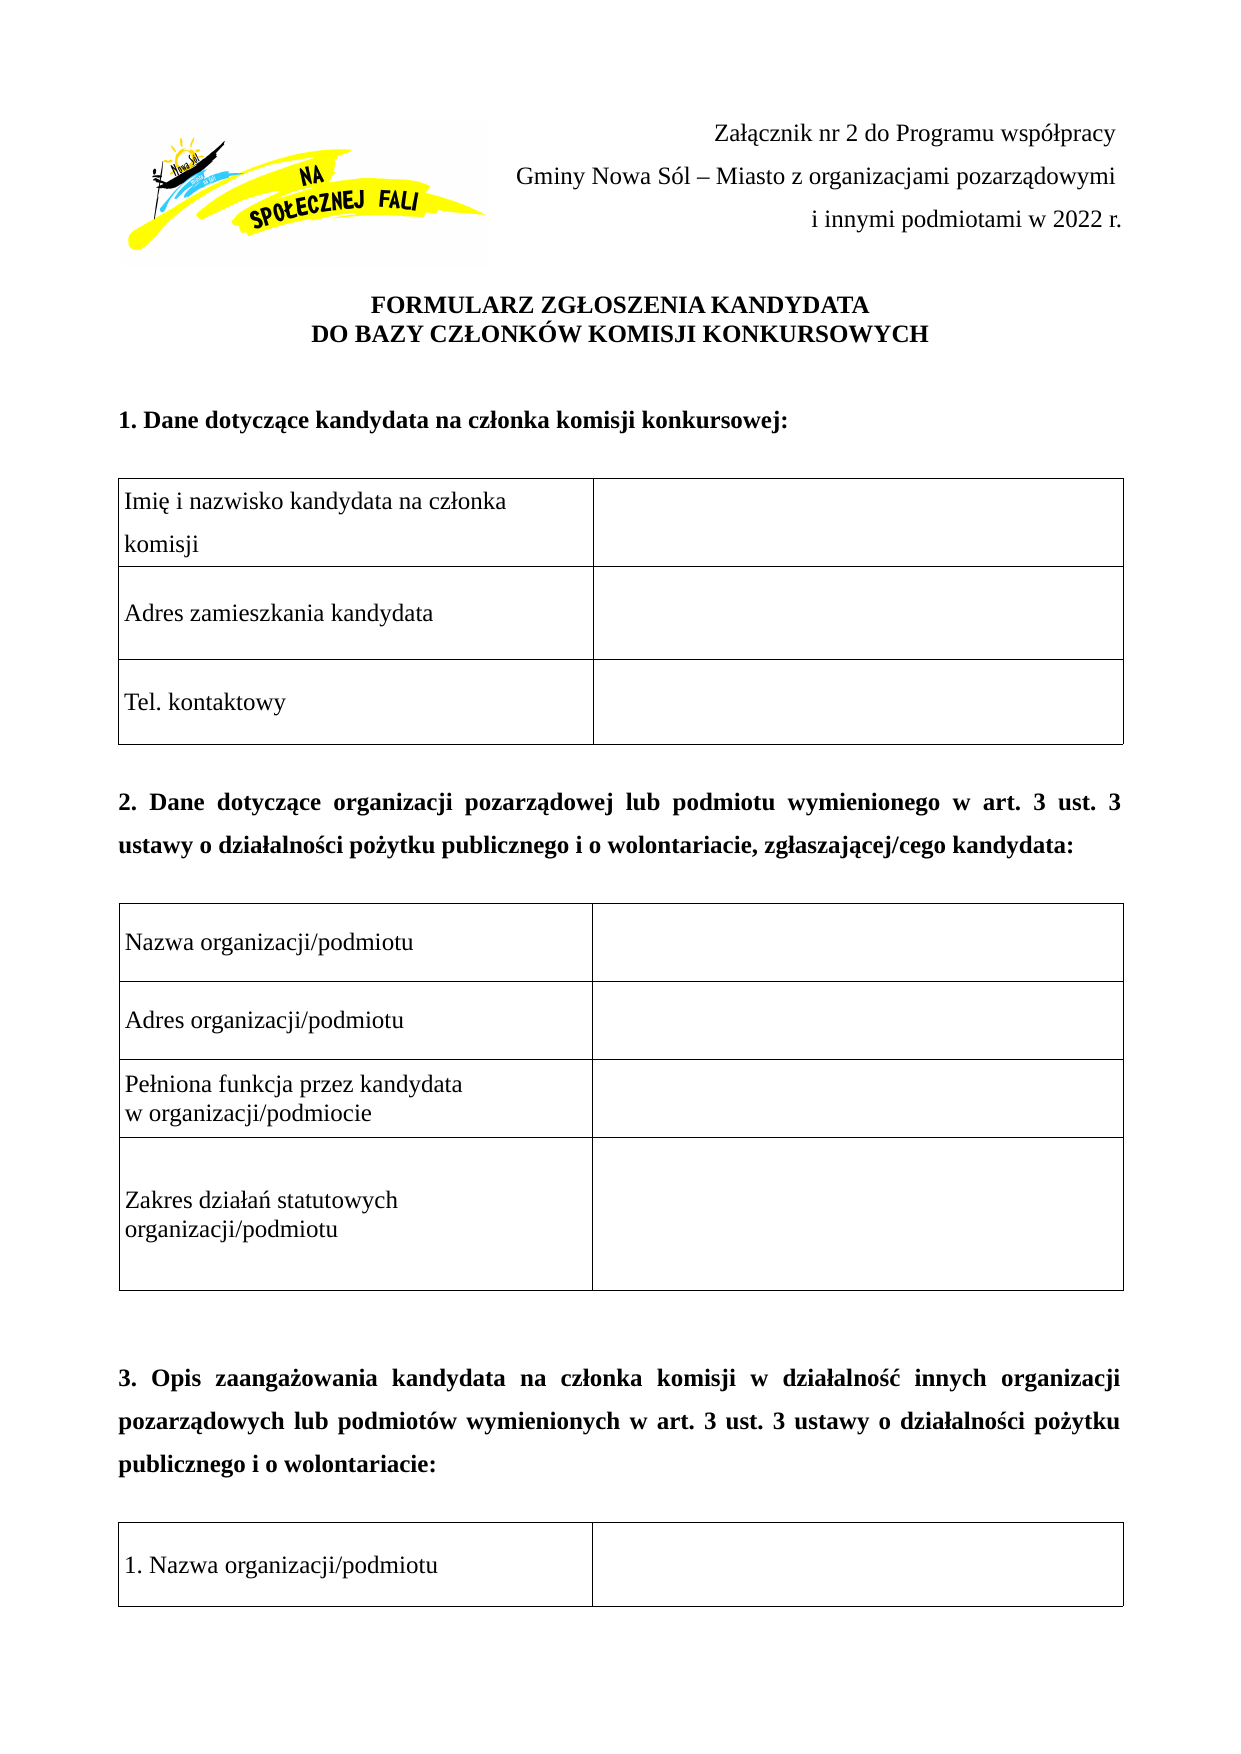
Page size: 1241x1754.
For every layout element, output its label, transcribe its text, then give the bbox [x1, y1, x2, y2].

table_header [593, 1523, 1123, 1606]
table_cell Tel. kontaktowy [119, 660, 593, 744]
table_header Nazwa organizacji/podmiotu [120, 904, 592, 981]
text 1. Dane dotyczące kandydata na członka komisji konkursowej: [118, 406, 1122, 434]
table_cell Zakres działań statutowych organizacji/podmiotu [120, 1138, 592, 1290]
table_cell Pełniona funkcja przez kandydata w organizacji/podmiocie [120, 1060, 592, 1137]
table_header 1. Nazwa organizacji/podmiotu [119, 1523, 592, 1606]
text Gminy Nowa Sól – Miasto z organizacjami pozarządowymi [489, 161, 1122, 190]
table_cell Adres zamieszkania kandydata [119, 567, 593, 659]
table_header [594, 479, 1123, 566]
picture [120, 119, 489, 267]
table_header Imię i nazwisko kandydata na członka komisji [119, 479, 593, 566]
table_cell [593, 982, 1123, 1059]
table_cell [594, 660, 1123, 744]
text Załącznik nr 2 do Programu współpracy [118, 118, 1122, 147]
text i innymi podmiotami w 2022 r. [489, 204, 1122, 233]
text DO BAZY CZŁONKÓW KOMISJI KONKURSOWYCH [118, 319, 1122, 348]
text 3. Opis zaangażowania kandydata na członka komisji w działalność innych organizacji pozarządowych lub podmiotów wymienionych w art. 3 ust. 3 ustawy o działalności pożytku publicznego i o wolontariacie: [118, 1363, 1122, 1478]
text 2. Dane dotyczące organizacji pozarządowej lub podmiotu wymienionego w art. 3 ust. 3 ustawy o działalności pożytku publicznego i o wolontariacie, zgłaszającej/cego kandydata: [118, 787, 1122, 859]
text FORMULARZ ZGŁOSZENIA KANDYDATA [118, 291, 1122, 319]
table_cell [594, 567, 1123, 659]
table_cell [593, 1138, 1123, 1290]
table_header [593, 904, 1123, 981]
table_cell [593, 1060, 1123, 1137]
table_cell Adres organizacji/podmiotu [120, 982, 592, 1059]
